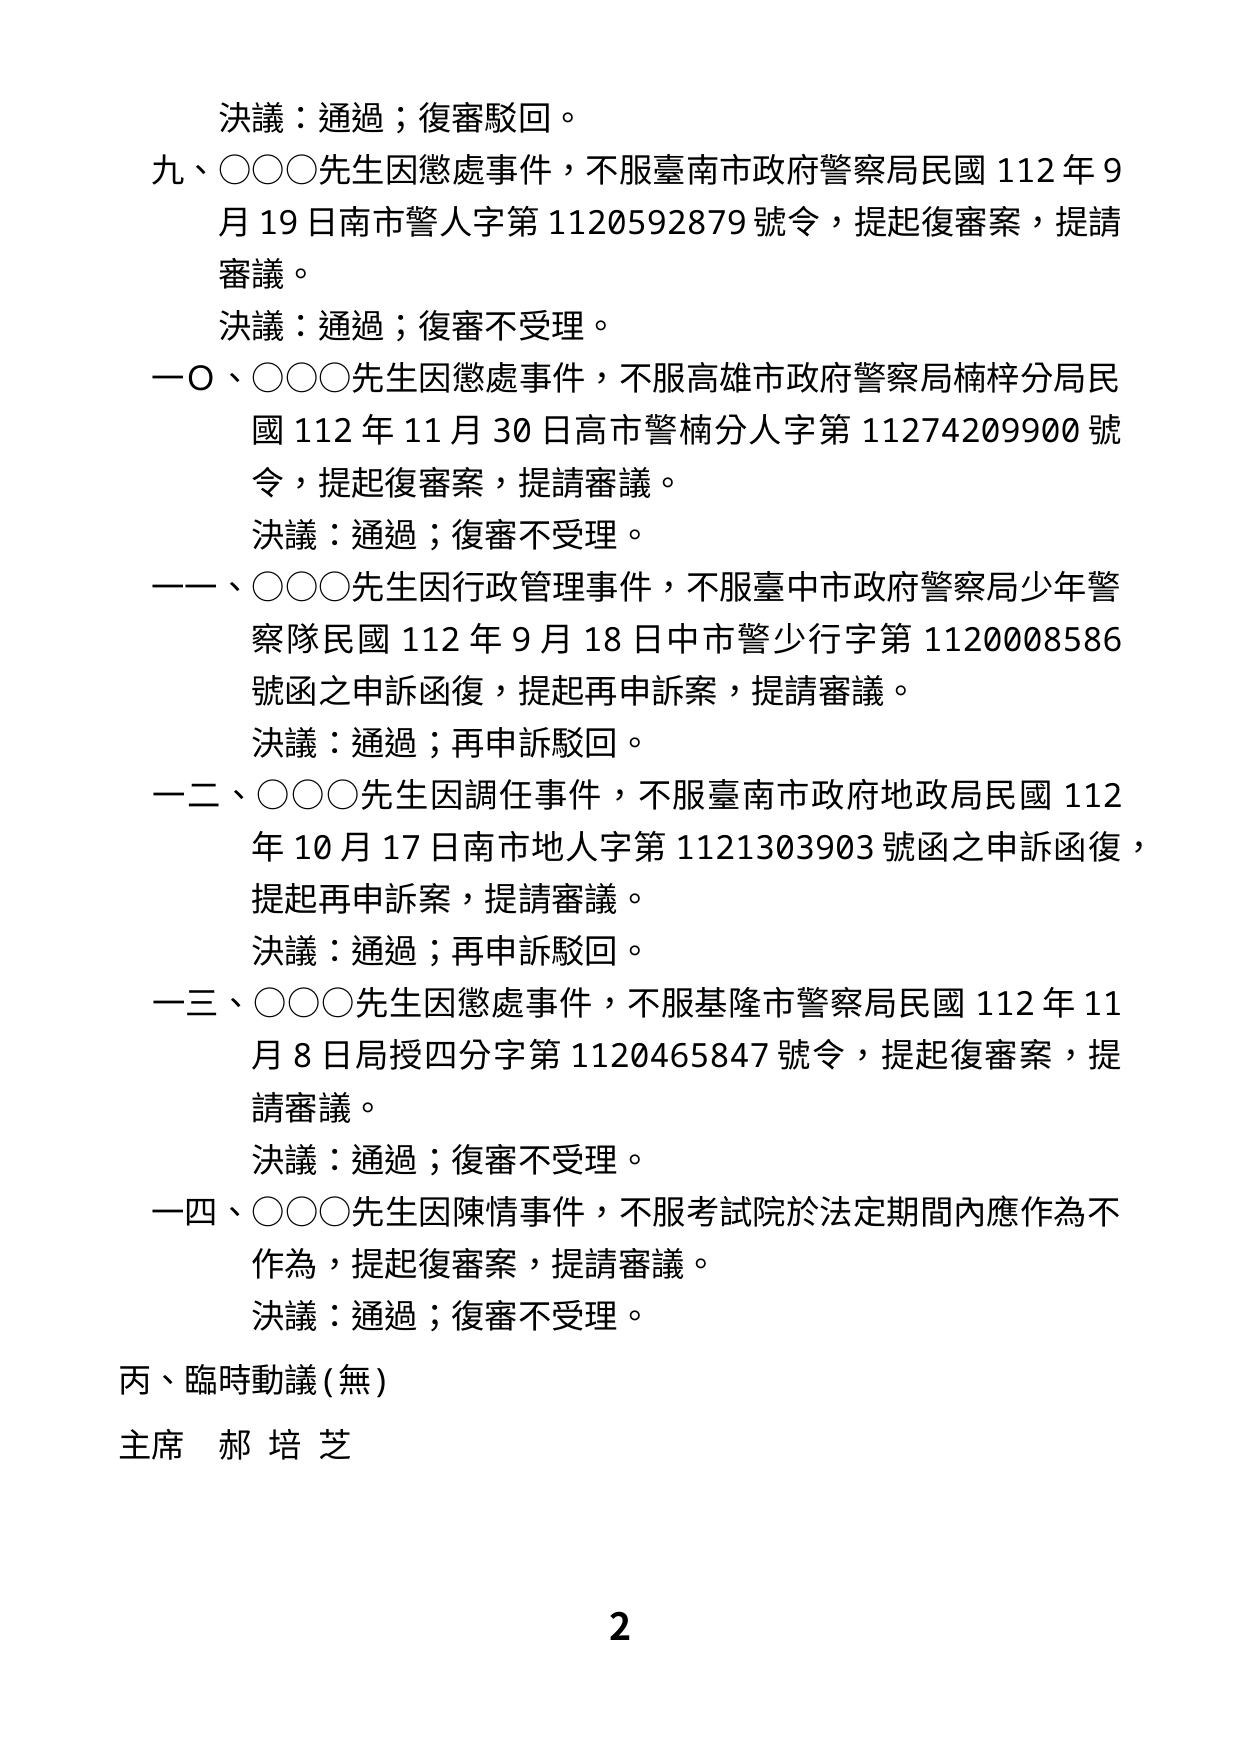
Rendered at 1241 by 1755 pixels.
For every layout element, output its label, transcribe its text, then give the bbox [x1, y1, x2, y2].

text 決議：通過；復審不受理。 [251, 1130, 1122, 1182]
text 決議：通過；復審不受理。 [251, 1287, 1122, 1339]
text 主席 郝 培 芝 [118, 1416, 1122, 1468]
text 決議：通過；復審駁回。 [218, 89, 1122, 141]
text 一二、○○○先生因調任事件，不服臺南市政府地政局民國112年10月17日南市地人字第1121303903號函之申訴函復，提起再申訴案，提請審議。 [118, 766, 1122, 922]
text 決議：通過；再申訴駁回。 [251, 922, 1122, 974]
text 決議：通過；再申訴駁回。 [251, 714, 1122, 766]
text 決議：通過；復審不受理。 [218, 297, 1122, 349]
text 一四、○○○先生因陳情事件，不服考試院於法定期間內應作為不作為，提起復審案，提請審議。 [118, 1182, 1122, 1287]
text 一三、○○○先生因懲處事件，不服基隆市警察局民國112年11月8日局授四分字第1120465847號令，提起復審案，提請審議。 [118, 974, 1122, 1130]
text 九、○○○先生因懲處事件，不服臺南市政府警察局民國112年9月19日南市警人字第1120592879號令，提起復審案，提請審議。 [118, 141, 1122, 297]
text 一一、○○○先生因行政管理事件，不服臺中市政府警察局少年警察隊民國112年9月18日中市警少行字第1120008586號函之申訴函復，提起再申訴案，提請審議。 [118, 557, 1122, 714]
text 一Ｏ、○○○先生因懲處事件，不服高雄市政府警察局楠梓分局民國112年11月30日高市警楠分人字第11274209900號令，提起復審案，提請審議。 [118, 349, 1122, 505]
text 決議：通過；復審不受理。 [251, 505, 1122, 557]
text 丙、臨時動議(無) [118, 1351, 1122, 1403]
